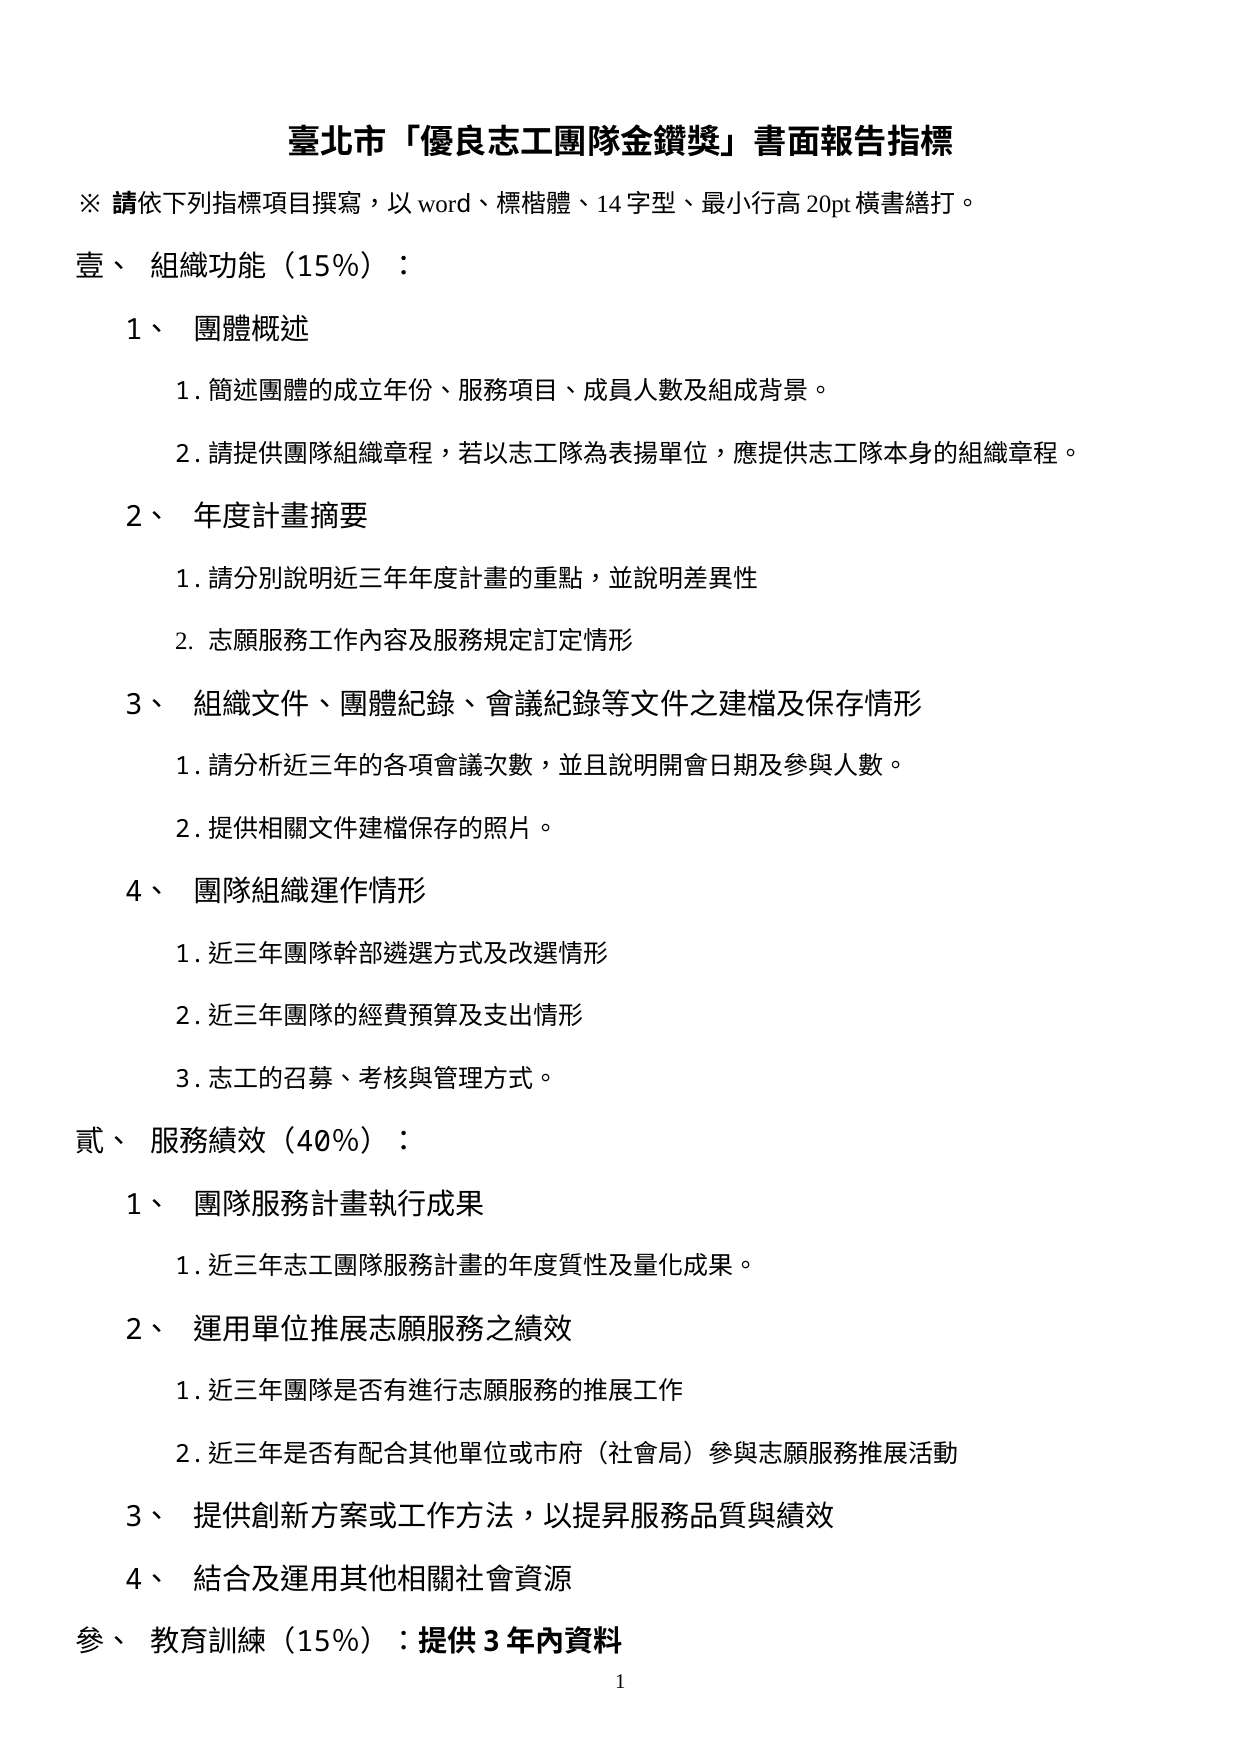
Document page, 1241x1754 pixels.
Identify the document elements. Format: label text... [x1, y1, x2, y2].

list 簡述團體的成立年份、服務項目、成員人數及組成背景。 [175, 347, 1165, 410]
list 服務績效（40％）： [75, 1097, 1165, 1160]
list 團隊組織運作情形 [125, 847, 1165, 910]
list 結合及運用其他相關社會資源 [125, 1535, 1165, 1597]
list 志工的召募、考核與管理方式。 [175, 1035, 1165, 1097]
list 請依下列指標項目撰寫，以word、標楷體、14字型、最小行高20pt橫書繕打。 [75, 160, 1165, 222]
list 教育訓練（15％）：提供3年內資料 [75, 1597, 1165, 1660]
list 組織功能（15％）： [75, 222, 1165, 285]
list 運用單位推展志願服務之績效 [125, 1285, 1165, 1347]
list 志願服務工作內容及服務規定訂定情形 [175, 597, 1165, 660]
list 近三年是否有配合其他單位或市府（社會局）參與志願服務推展活動 [175, 1410, 1165, 1472]
list 請分別說明近三年年度計畫的重點，並說明差異性 [175, 535, 1165, 597]
list 提供相關文件建檔保存的照片。 [175, 785, 1165, 847]
list 提供創新方案或工作方法，以提昇服務品質與績效 [125, 1472, 1165, 1535]
list 近三年志工團隊服務計畫的年度質性及量化成果。 [175, 1222, 1165, 1285]
text 臺北市「優良志工團隊金鑽獎」書面報告指標 [75, 97, 1165, 160]
list 近三年團隊的經費預算及支出情形 [175, 972, 1165, 1035]
list 近三年團隊幹部遴選方式及改選情形 [175, 910, 1165, 972]
list 近三年團隊是否有進行志願服務的推展工作 [175, 1347, 1165, 1410]
list 請分析近三年的各項會議次數，並且說明開會日期及參與人數。 [175, 722, 1165, 785]
list 年度計畫摘要 [125, 472, 1165, 535]
list 團體概述 [125, 285, 1165, 347]
list 組織文件、團體紀錄、會議紀錄等文件之建檔及保存情形 [125, 660, 1165, 722]
list 請提供團隊組織章程，若以志工隊為表揚單位，應提供志工隊本身的組織章程。 [175, 410, 1165, 472]
list 團隊服務計畫執行成果 [125, 1160, 1165, 1222]
